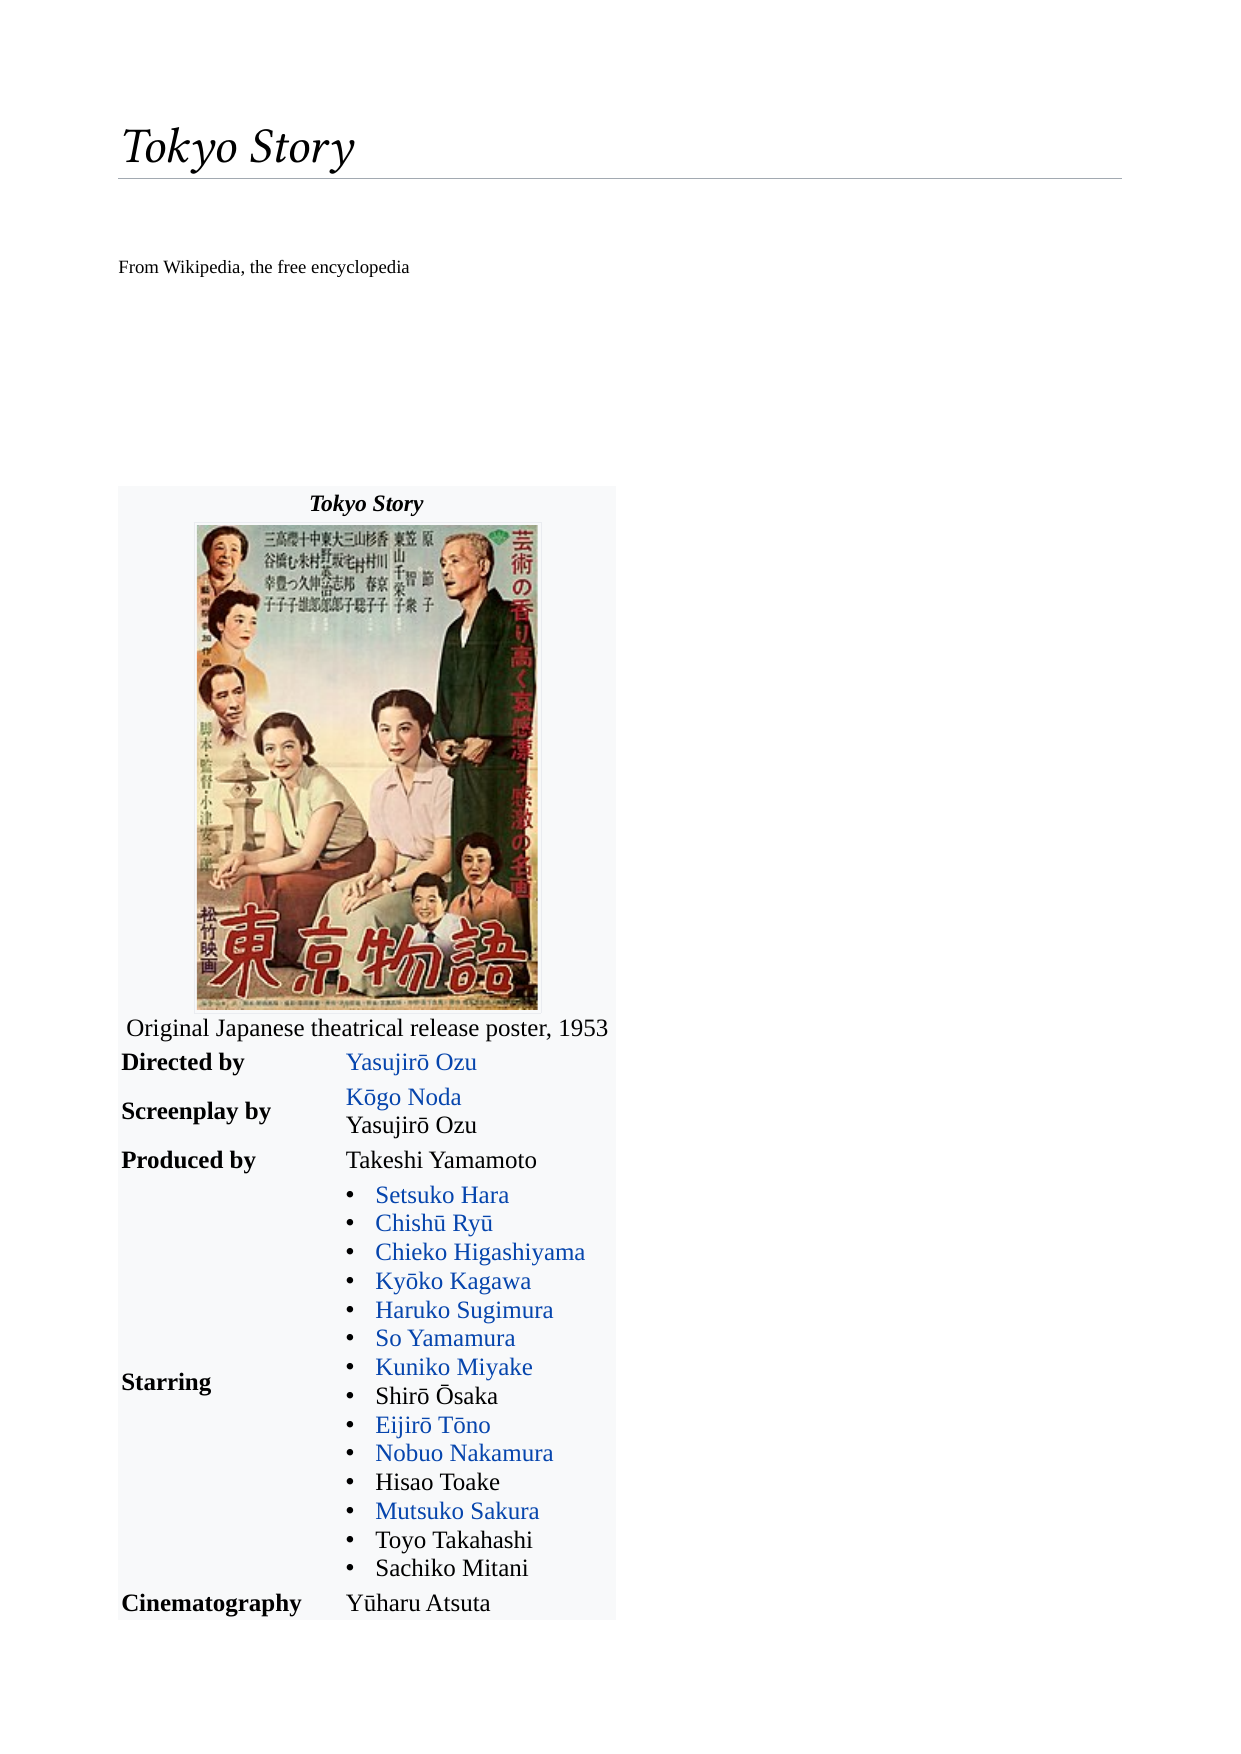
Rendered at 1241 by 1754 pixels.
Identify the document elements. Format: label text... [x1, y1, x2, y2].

picture [196, 525, 538, 1010]
table_cell Cinematography [118, 1585, 343, 1620]
table_cell Takeshi Yamamoto [343, 1142, 616, 1177]
table_cell Kōgo Noda Yasujirō Ozu [343, 1079, 616, 1142]
table_cell Yasujirō Ozu [343, 1044, 616, 1079]
text From Wikipedia, the free encyclopedia [118, 256, 1122, 277]
table_header Tokyo Story [118, 486, 616, 519]
table_cell Yūharu Atsuta [343, 1585, 616, 1620]
table_cell Starring [118, 1177, 343, 1585]
table_cell Produced by [118, 1142, 343, 1177]
table_cell Original Japanese theatrical release poster, 1953 [118, 519, 616, 1044]
table_cell Directed by [118, 1044, 343, 1079]
subtitle Tokyo Story [118, 118, 1122, 178]
table_cell Setsuko Hara Chishū Ryū Chieko Higashiyama Kyōko Kagawa Haruko Sugimura So Yamamura Kuniko Miyake Shirō Ōsaka Eijirō Tōno Nobuo Nakamura Hisao Toake Mutsuko Sakura Toyo Takahashi Sachiko Mitani [343, 1177, 616, 1585]
table_cell Screenplay by [118, 1079, 343, 1142]
